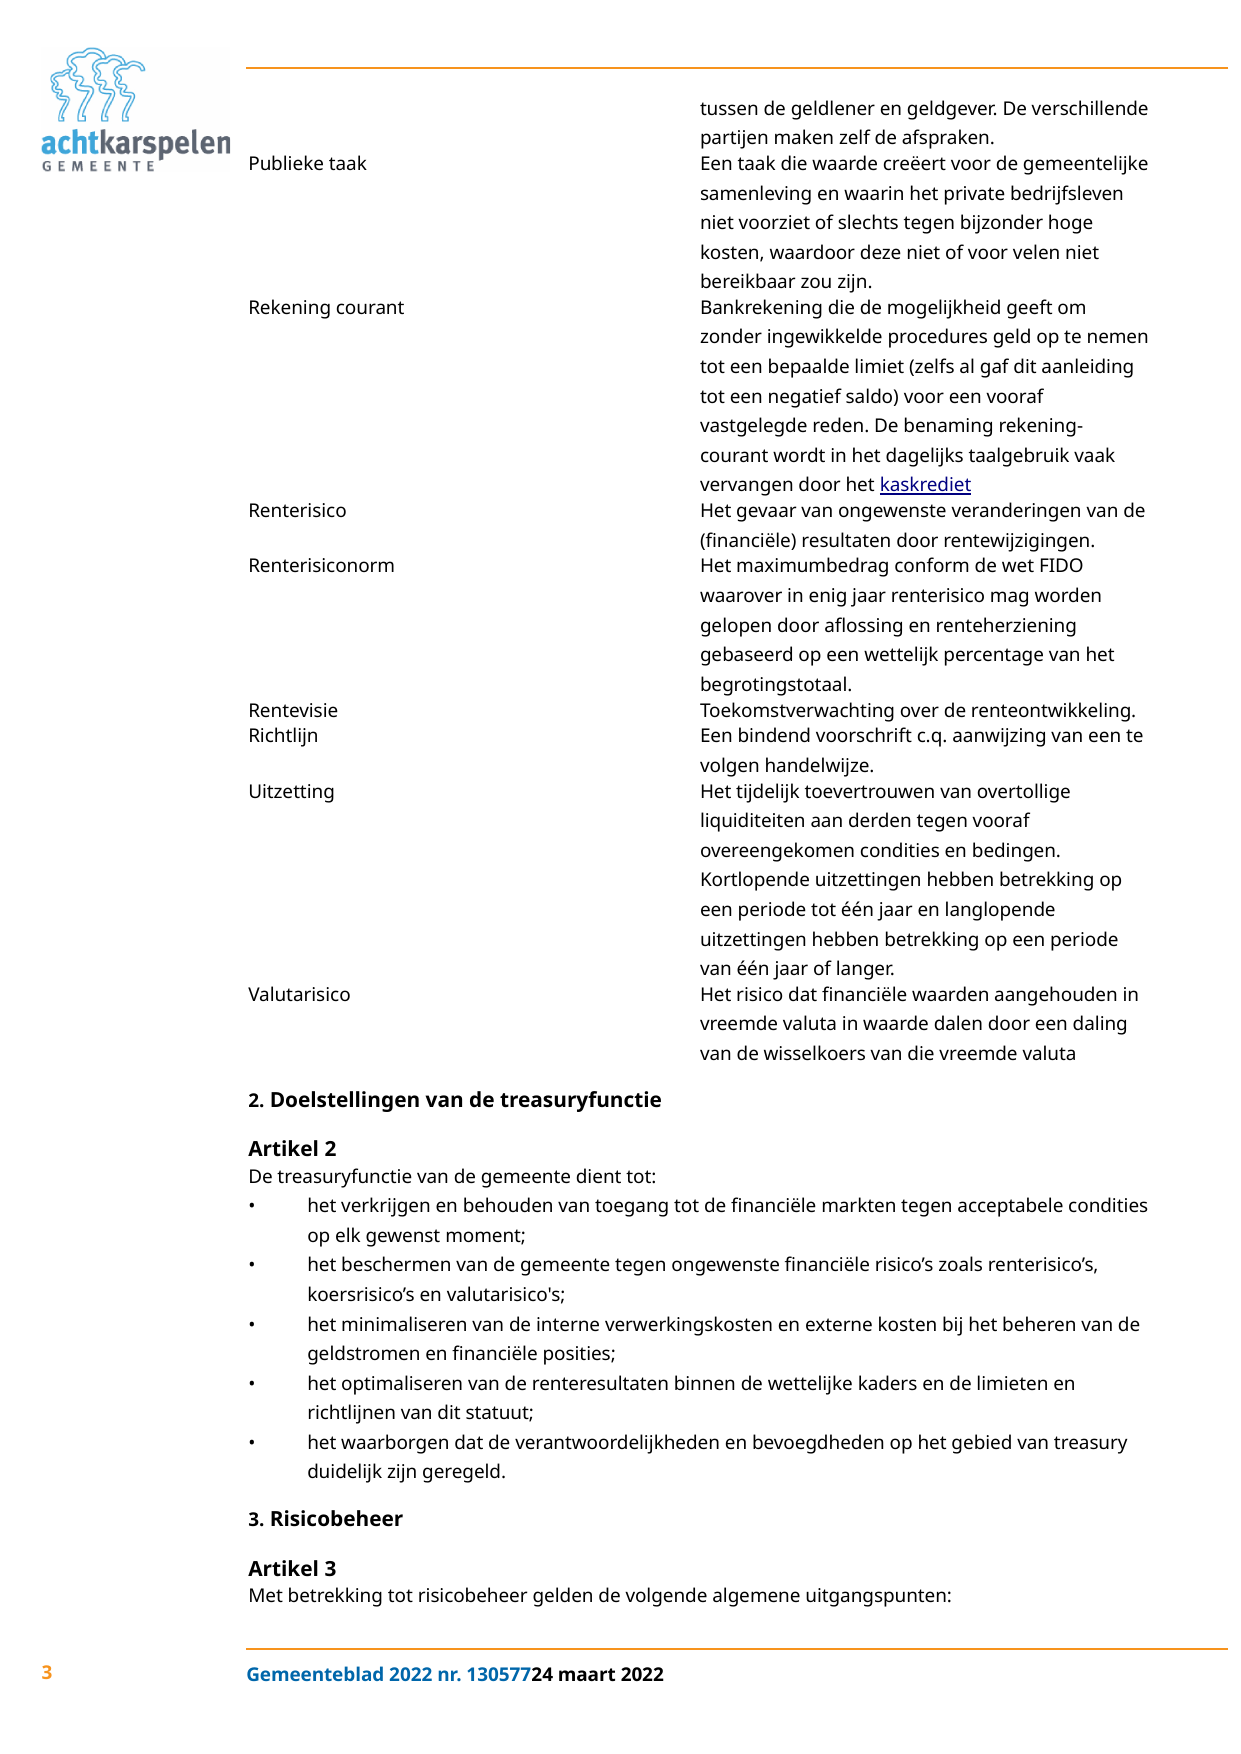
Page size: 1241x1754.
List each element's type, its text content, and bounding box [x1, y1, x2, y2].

table_cell Het tijdelijk toevertrouwen van overtollige liquiditeiten aan derden tegen vooraf overeengekomen condities en bedingen. Kortlopende uitzettingen hebben betrekking op een periode tot één jaar en langlopende uitzettingen hebben betrekking op een periode van één jaar of langer. [700, 778, 1152, 981]
text 2. Doelstellingen van de treasuryfunctie [248, 1085, 1152, 1114]
table_cell Rekening courant [248, 294, 700, 497]
text Artikel 3 [248, 1554, 1152, 1582]
table_cell Publieke taak [248, 150, 700, 294]
table_cell tussen de geldlener en geldgever. De verschillende partijen maken zelf de afspraken. [700, 95, 1152, 150]
table_cell Een bindend voorschrift c.q. aanwijzing van een te volgen handelwijze. [700, 723, 1152, 778]
text De treasuryfunctie van de gemeente dient tot: [248, 1163, 1152, 1189]
table_cell Rentevisie [248, 697, 700, 722]
picture [41, 47, 231, 172]
text 3. Risicobeheer [248, 1504, 1152, 1533]
list het minimaliseren van de interne verwerkingskosten en externe kosten bij het beheren van de geldstromen en financiële posities; [248, 1311, 1152, 1366]
list het beschermen van de gemeente tegen ongewenste financiële risico’s zoals renterisico’s, koersrisico’s en valutarisico's; [248, 1252, 1152, 1307]
table_cell Toekomstverwachting over de renteontwikkeling. [700, 697, 1152, 722]
list het optimaliseren van de renteresultaten binnen de wettelijke kaders en de limieten en richtlijnen van dit statuut; [248, 1370, 1152, 1425]
list het verkrijgen en behouden van toegang tot de financiële markten tegen acceptabele condities op elk gewenst moment; [248, 1192, 1152, 1248]
text Artikel 2 [248, 1134, 1152, 1163]
table_cell Bankrekening die de mogelijkheid geeft om zonder ingewikkelde procedures geld op te nemen tot een bepaalde limiet (zelfs al gaf dit aanleiding tot een negatief saldo) voor een vooraf vastgelegde reden. De benaming rekening-courant wordt in het dagelijks taalgebruik vaak vervangen door het kaskrediet [700, 294, 1152, 497]
table_cell Richtlijn [248, 723, 700, 778]
table_cell Het gevaar van ongewenste veranderingen van de (financiële) resultaten door rentewijzigingen. [700, 498, 1152, 553]
table_cell Een taak die waarde creëert voor de gemeentelijke samenleving en waarin het private bedrijfsleven niet voorziet of slechts tegen bijzonder hoge kosten, waardoor deze niet of voor velen niet bereikbaar zou zijn. [700, 150, 1152, 294]
table_cell Renterisiconorm [248, 553, 700, 697]
table_cell Renterisico [248, 498, 700, 553]
table_cell Uitzetting [248, 778, 700, 981]
table_cell Valutarisico [248, 981, 700, 1066]
list het waarborgen dat de verantwoordelijkheden en bevoegdheden op het gebied van treasury duidelijk zijn geregeld. [248, 1429, 1152, 1484]
table_cell [248, 95, 700, 150]
text Met betrekking tot risicobeheer gelden de volgende algemene uitgangspunten: [248, 1582, 1152, 1608]
table_cell Het risico dat financiële waarden aangehouden in vreemde valuta in waarde dalen door een daling van de wisselkoers van die vreemde valuta [700, 981, 1152, 1066]
table_cell Het maximumbedrag conform de wet FIDO waarover in enig jaar renterisico mag worden gelopen door aflossing en renteherziening gebaseerd op een wettelijk percentage van het begrotingstotaal. [700, 553, 1152, 697]
